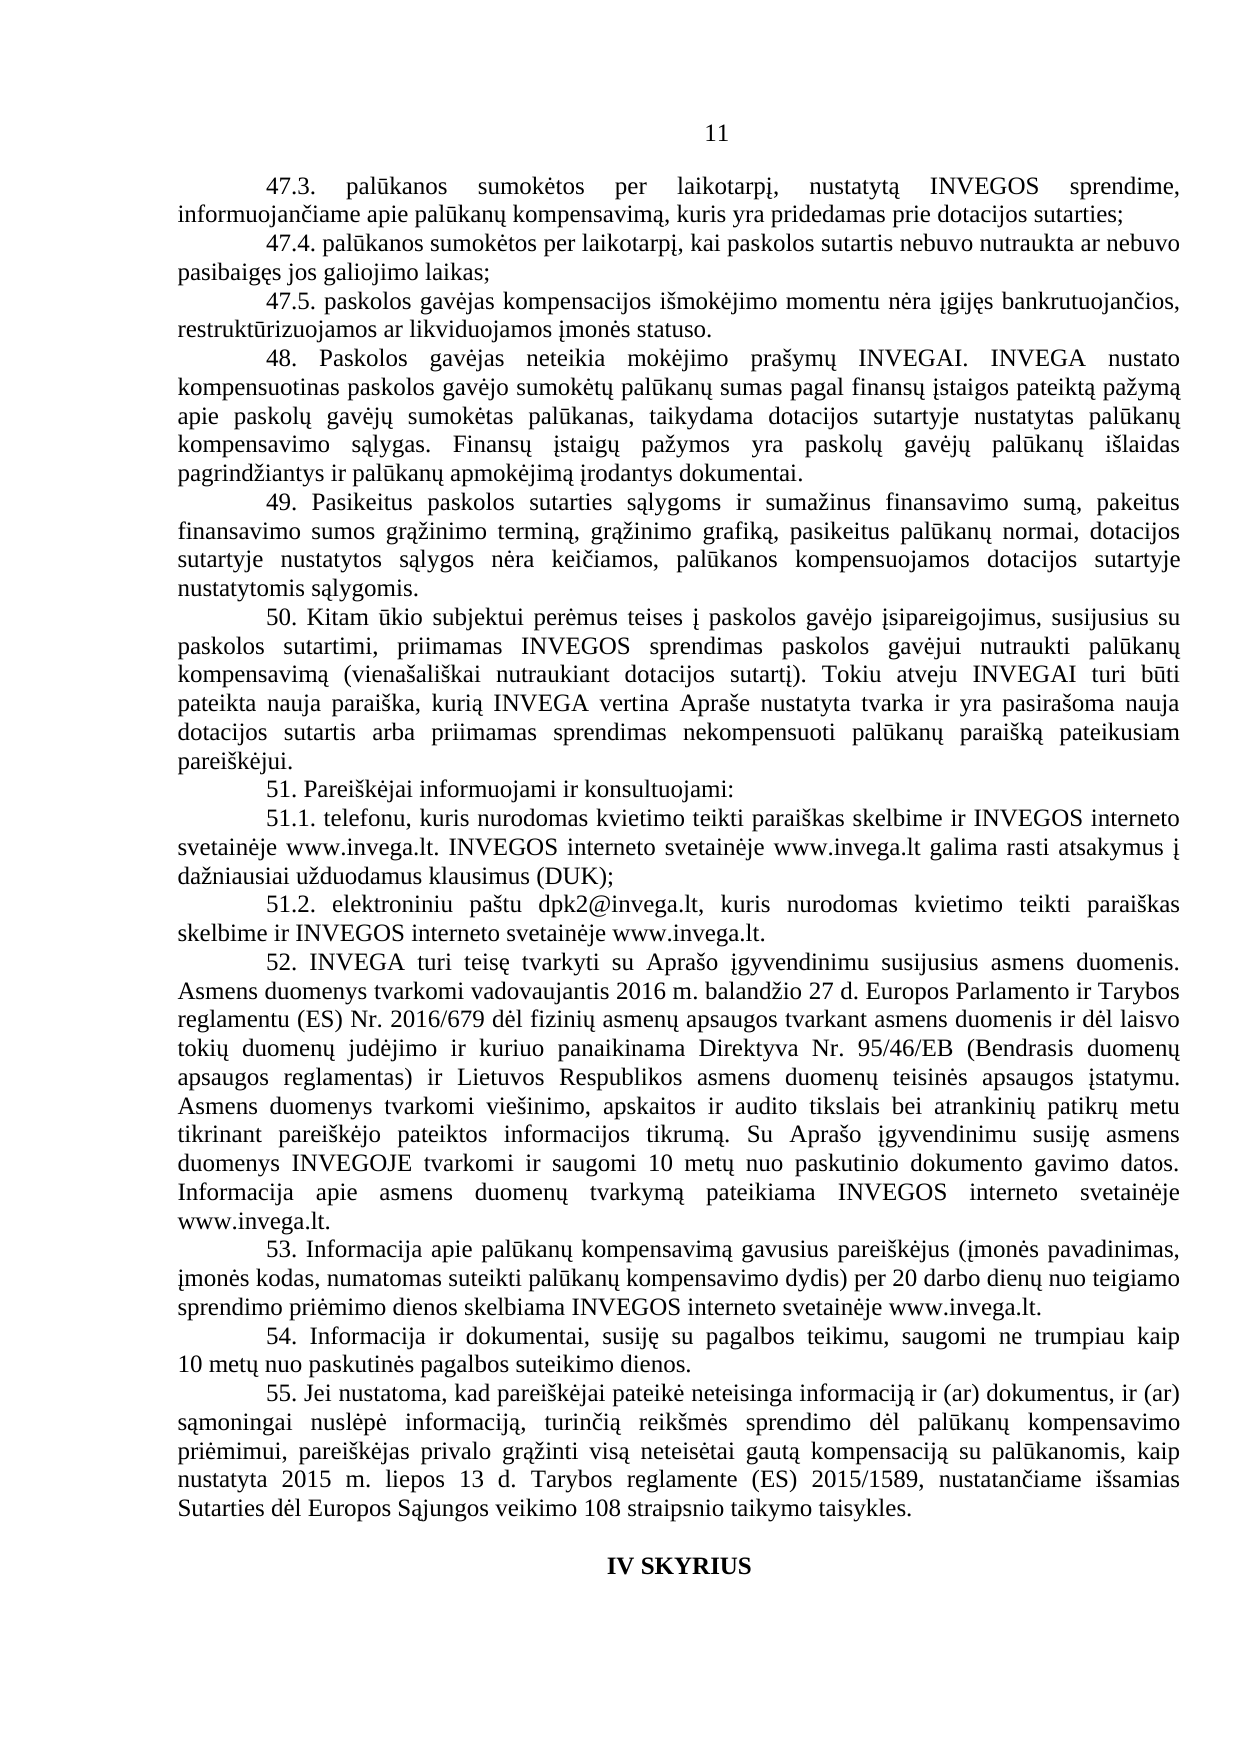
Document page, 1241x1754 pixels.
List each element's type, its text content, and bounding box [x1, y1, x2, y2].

text IV SKYRIUS [177, 1551, 1181, 1579]
text 51.2. elektroniniu paštu dpk2@invega.lt, kuris nurodomas kvietimo teikti paraiškas skelbime ir INVEGOS interneto svetainėje www.invega.lt. [177, 889, 1181, 947]
text 49. Pasikeitus paskolos sutarties sąlygoms ir sumažinus finansavimo sumą, pakeitus finansavimo sumos grąžinimo terminą, grąžinimo grafiką, pasikeitus palūkanų normai, dotacijos sutartyje nustatytos sąlygos nėra keičiamos, palūkanos kompensuojamos dotacijos sutartyje nustatytomis sąlygomis. [177, 487, 1181, 602]
text 47.4. palūkanos sumokėtos per laikotarpį, kai paskolos sutartis nebuvo nutraukta ar nebuvo pasibaigęs jos galiojimo laikas; [177, 228, 1181, 286]
text 47.5. paskolos gavėjas kompensacijos išmokėjimo momentu nėra įgijęs bankrutuojančios, restruktūrizuojamos ar likviduojamos įmonės statuso. [177, 286, 1181, 343]
text 51. Pareiškėjai informuojami ir konsultuojami: [177, 774, 1181, 803]
text 50. Kitam ūkio subjektui perėmus teises į paskolos gavėjo įsipareigojimus, susijusius su paskolos sutartimi, priimamas INVEGOS sprendimas paskolos gavėjui nutraukti palūkanų kompensavimą (vienašališkai nutraukiant dotacijos sutartį). Tokiu atveju INVEGAI turi būti pateikta nauja paraiška, kurią INVEGA vertina Apraše nustatyta tvarka ir yra pasirašoma nauja dotacijos sutartis arba priimamas sprendimas nekompensuoti palūkanų paraišką pateikusiam pareiškėjui. [177, 602, 1181, 774]
text 54. Informacija ir dokumentai, susiję su pagalbos teikimu, saugomi ne trumpiau kaip 10 metų nuo paskutinės pagalbos suteikimo dienos. [177, 1321, 1181, 1378]
text 55. Jei nustatoma, kad pareiškėjai pateikė neteisinga informaciją ir (ar) dokumentus, ir (ar) sąmoningai nuslėpė informaciją, turinčią reikšmės sprendimo dėl palūkanų kompensavimo priėmimui, pareiškėjas privalo grąžinti visą neteisėtai gautą kompensaciją su palūkanomis, kaip nustatyta 2015 m. liepos 13 d. Tarybos reglamente (ES) 2015/1589, nustatančiame išsamias Sutarties dėl Europos Sąjungos veikimo 108 straipsnio taikymo taisykles. [177, 1378, 1181, 1522]
text 48. Paskolos gavėjas neteikia mokėjimo prašymų INVEGAI. INVEGA nustato kompensuotinas paskolos gavėjo sumokėtų palūkanų sumas pagal finansų įstaigos pateiktą pažymą apie paskolų gavėjų sumokėtas palūkanas, taikydama dotacijos sutartyje nustatytas palūkanų kompensavimo sąlygas. Finansų įstaigų pažymos yra paskolų gavėjų palūkanų išlaidas pagrindžiantys ir palūkanų apmokėjimą įrodantys dokumentai. [177, 343, 1181, 487]
text 51.1. telefonu, kuris nurodomas kvietimo teikti paraiškas skelbime ir INVEGOS interneto svetainėje www.invega.lt. INVEGOS interneto svetainėje www.invega.lt galima rasti atsakymus į dažniausiai užduodamus klausimus (DUK); [177, 803, 1181, 889]
text 53. Informacija apie palūkanų kompensavimą gavusius pareiškėjus (įmonės pavadinimas, įmonės kodas, numatomas suteikti palūkanų kompensavimo dydis) per 20 darbo dienų nuo teigiamo sprendimo priėmimo dienos skelbiama INVEGOS interneto svetainėje www.invega.lt. [177, 1234, 1181, 1321]
text 47.3. palūkanos sumokėtos per laikotarpį, nustatytą INVEGOS sprendime, informuojančiame apie palūkanų kompensavimą, kuris yra pridedamas prie dotacijos sutarties; [177, 171, 1181, 228]
text 52. INVEGA turi teisę tvarkyti su Aprašo įgyvendinimu susijusius asmens duomenis. Asmens duomenys tvarkomi vadovaujantis 2016 m. balandžio 27 d. Europos Parlamento ir Tarybos reglamentu (ES) Nr. 2016/679 dėl fizinių asmenų apsaugos tvarkant asmens duomenis ir dėl laisvo tokių duomenų judėjimo ir kuriuo panaikinama Direktyva Nr. 95/46/EB (Bendrasis duomenų apsaugos reglamentas) ir Lietuvos Respublikos asmens duomenų teisinės apsaugos įstatymu. Asmens duomenys tvarkomi viešinimo, apskaitos ir audito tikslais bei atrankinių patikrų metu tikrinant pareiškėjo pateiktos informacijos tikrumą. Su Aprašo įgyvendinimu susiję asmens duomenys INVEGOJE tvarkomi ir saugomi 10 metų nuo paskutinio dokumento gavimo datos. Informacija apie asmens duomenų tvarkymą pateikiama INVEGOS interneto svetainėje www.invega.lt. [177, 947, 1181, 1234]
